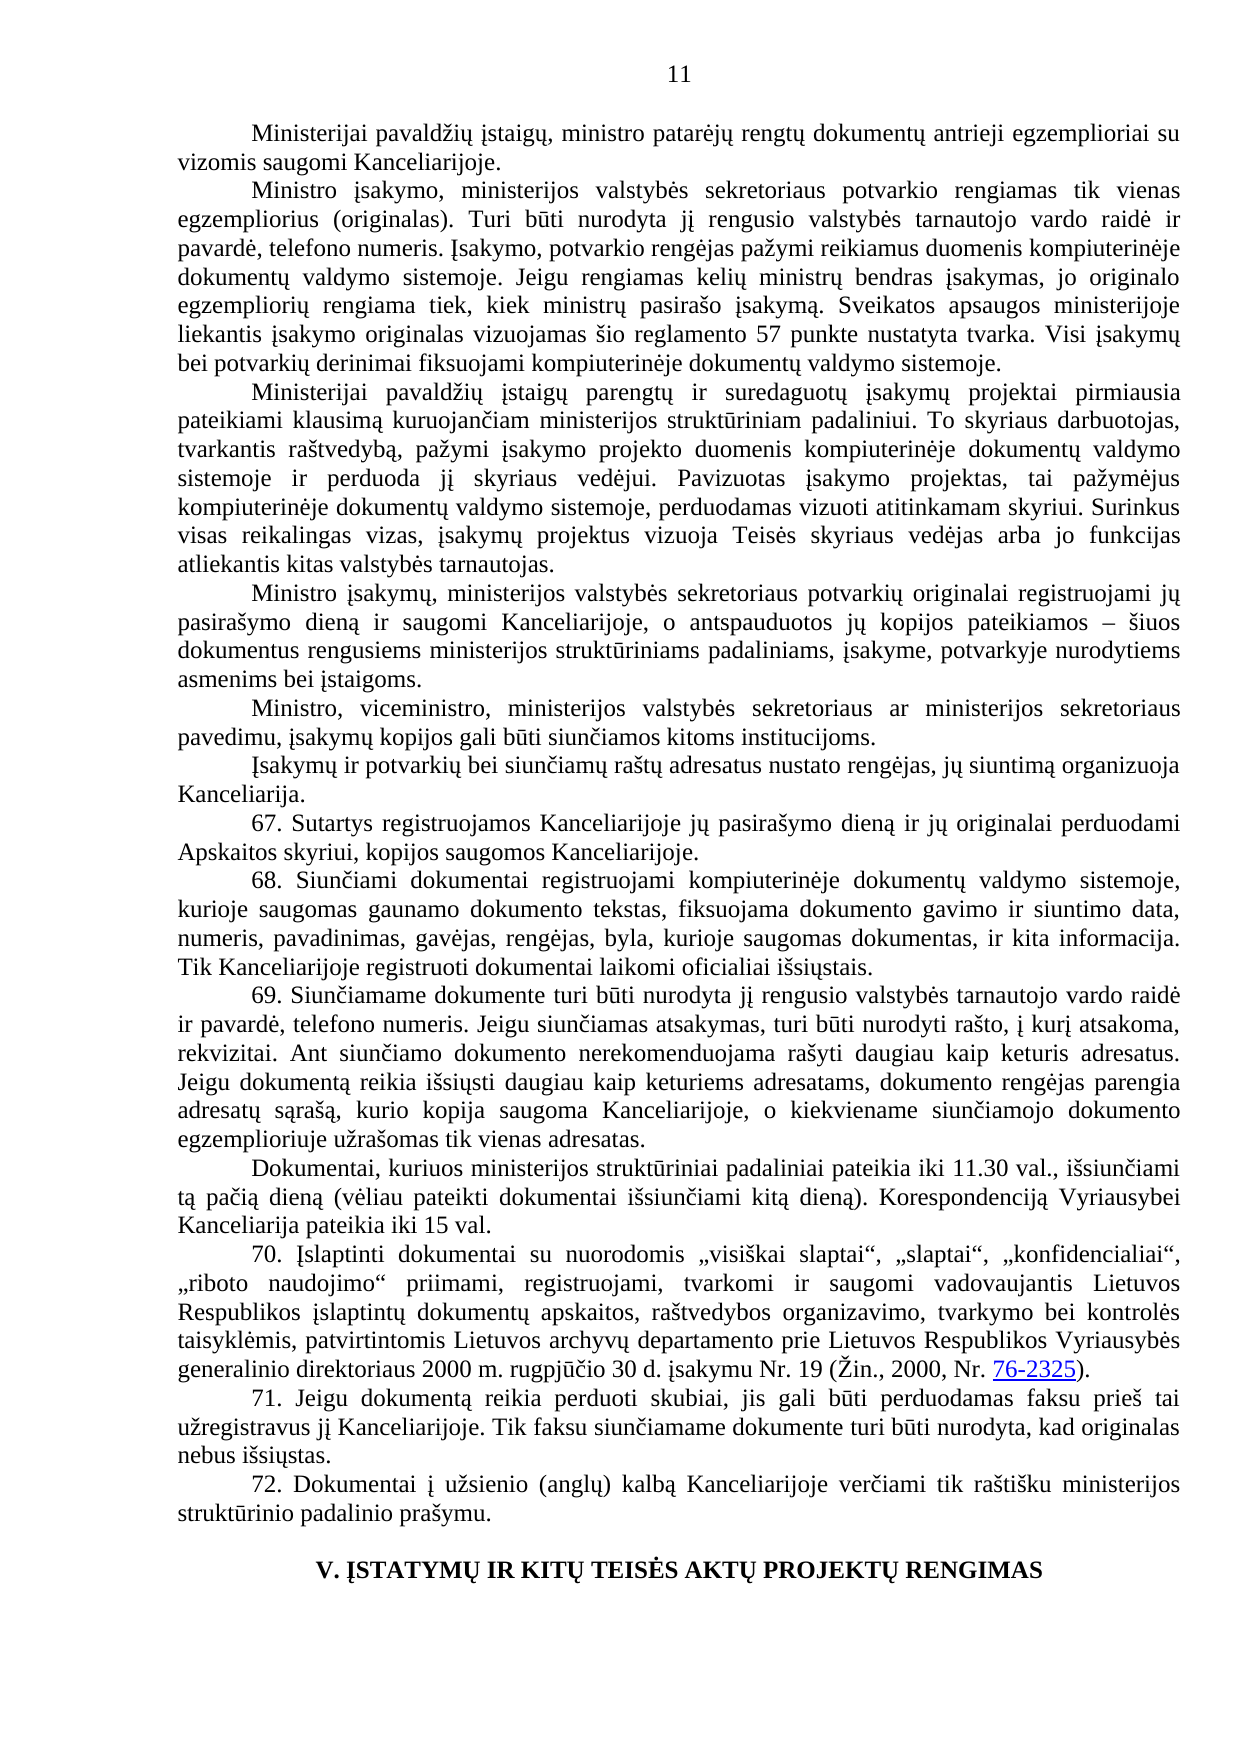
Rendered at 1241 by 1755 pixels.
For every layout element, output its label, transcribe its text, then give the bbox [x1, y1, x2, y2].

text Ministro įsakymo, ministerijos valstybės sekretoriaus potvarkio rengiamas tik vienas egzempliorius (originalas). Turi būti nurodyta jį rengusio valstybės tarnautojo vardo raidė ir pavardė, telefono numeris. Įsakymo, potvarkio rengėjas pažymi reikiamus duomenis kompiuterinėje dokumentų valdymo sistemoje. Jeigu rengiamas kelių ministrų bendras įsakymas, jo originalo egzempliorių rengiama tiek, kiek ministrų pasirašo įsakymą. Sveikatos apsaugos ministerijoje liekantis įsakymo originalas vizuojamas šio reglamento 57 punkte nustatyta tvarka. Visi įsakymų bei potvarkių derinimai fiksuojami kompiuterinėje dokumentų valdymo sistemoje. [177, 176, 1181, 377]
text 70. Įslaptinti dokumentai su nuorodomis „visiškai slaptai“, „slaptai“, „konfidencialiai“, „riboto naudojimo“ priimami, registruojami, tvarkomi ir saugomi vadovaujantis Lietuvos Respublikos įslaptintų dokumentų apskaitos, raštvedybos organizavimo, tvarkymo bei kontrolės taisyklėmis, patvirtintomis Lietuvos archyvų departamento prie Lietuvos Respublikos Vyriausybės generalinio direktoriaus 2000 m. rugpjūčio 30 d. įsakymu Nr. 19 (Žin., 2000, Nr. 76-2325). [177, 1239, 1181, 1383]
text 68. Siunčiami dokumentai registruojami kompiuterinėje dokumentų valdymo sistemoje, kurioje saugomas gaunamo dokumento tekstas, fiksuojama dokumento gavimo ir siuntimo data, numeris, pavadinimas, gavėjas, rengėjas, byla, kurioje saugomas dokumentas, ir kita informacija. Tik Kanceliarijoje registruoti dokumentai laikomi oficialiai išsiųstais. [177, 866, 1181, 981]
text Ministro, viceministro, ministerijos valstybės sekretoriaus ar ministerijos sekretoriaus pavedimu, įsakymų kopijos gali būti siunčiamos kitoms institucijoms. [177, 693, 1181, 751]
text 69. Siunčiamame dokumente turi būti nurodyta jį rengusio valstybės tarnautojo vardo raidė ir pavardė, telefono numeris. Jeigu siunčiamas atsakymas, turi būti nurodyti rašto, į kurį atsakoma, rekvizitai. Ant siunčiamo dokumento nerekomenduojama rašyti daugiau kaip keturis adresatus. Jeigu dokumentą reikia išsiųsti daugiau kaip keturiems adresatams, dokumento rengėjas parengia adresatų sąrašą, kurio kopija saugoma Kanceliarijoje, o kiekviename siunčiamojo dokumento egzemplioriuje užrašomas tik vienas adresatas. [177, 981, 1181, 1153]
text Dokumentai, kuriuos ministerijos struktūriniai padaliniai pateikia iki 11.30 val., išsiunčiami tą pačią dieną (vėliau pateikti dokumentai išsiunčiami kitą dieną). Korespondenciją Vyriausybei Kanceliarija pateikia iki 15 val. [177, 1153, 1181, 1239]
text 67. Sutartys registruojamos Kanceliarijoje jų pasirašymo dieną ir jų originalai perduodami Apskaitos skyriui, kopijos saugomos Kanceliarijoje. [177, 808, 1181, 866]
text Įsakymų ir potvarkių bei siunčiamų raštų adresatus nustato rengėjas, jų siuntimą organizuoja Kanceliarija. [177, 751, 1181, 808]
text 71. Jeigu dokumentą reikia perduoti skubiai, jis gali būti perduodamas faksu prieš tai užregistravus jį Kanceliarijoje. Tik faksu siunčiamame dokumente turi būti nurodyta, kad originalas nebus išsiųstas. [177, 1383, 1181, 1469]
text 72. Dokumentai į užsienio (anglų) kalbą Kanceliarijoje verčiami tik raštišku ministerijos struktūrinio padalinio prašymu. [177, 1469, 1181, 1527]
text Ministerijai pavaldžių įstaigų parengtų ir suredaguotų įsakymų projektai pirmiausia pateikiami klausimą kuruojančiam ministerijos struktūriniam padaliniui. To skyriaus darbuotojas, tvarkantis raštvedybą, pažymi įsakymo projekto duomenis kompiuterinėje dokumentų valdymo sistemoje ir perduoda jį skyriaus vedėjui. Pavizuotas įsakymo projektas, tai pažymėjus kompiuterinėje dokumentų valdymo sistemoje, perduodamas vizuoti atitinkamam skyriui. Surinkus visas reikalingas vizas, įsakymų projektus vizuoja Teisės skyriaus vedėjas arba jo funkcijas atliekantis kitas valstybės tarnautojas. [177, 377, 1181, 578]
text Ministro įsakymų, ministerijos valstybės sekretoriaus potvarkių originalai registruojami jų pasirašymo dieną ir saugomi Kanceliarijoje, o antspauduotos jų kopijos pateikiamos – šiuos dokumentus rengusiems ministerijos struktūriniams padaliniams, įsakyme, potvarkyje nurodytiems asmenims bei įstaigoms. [177, 578, 1181, 693]
text Ministerijai pavaldžių įstaigų, ministro patarėjų rengtų dokumentų antrieji egzemplioriai su vizomis saugomi Kanceliarijoje. [177, 118, 1181, 176]
text V. ĮSTATYMŲ IR KITŲ TEISĖS AKTŲ PROJEKTŲ RENGIMAS [177, 1556, 1181, 1584]
